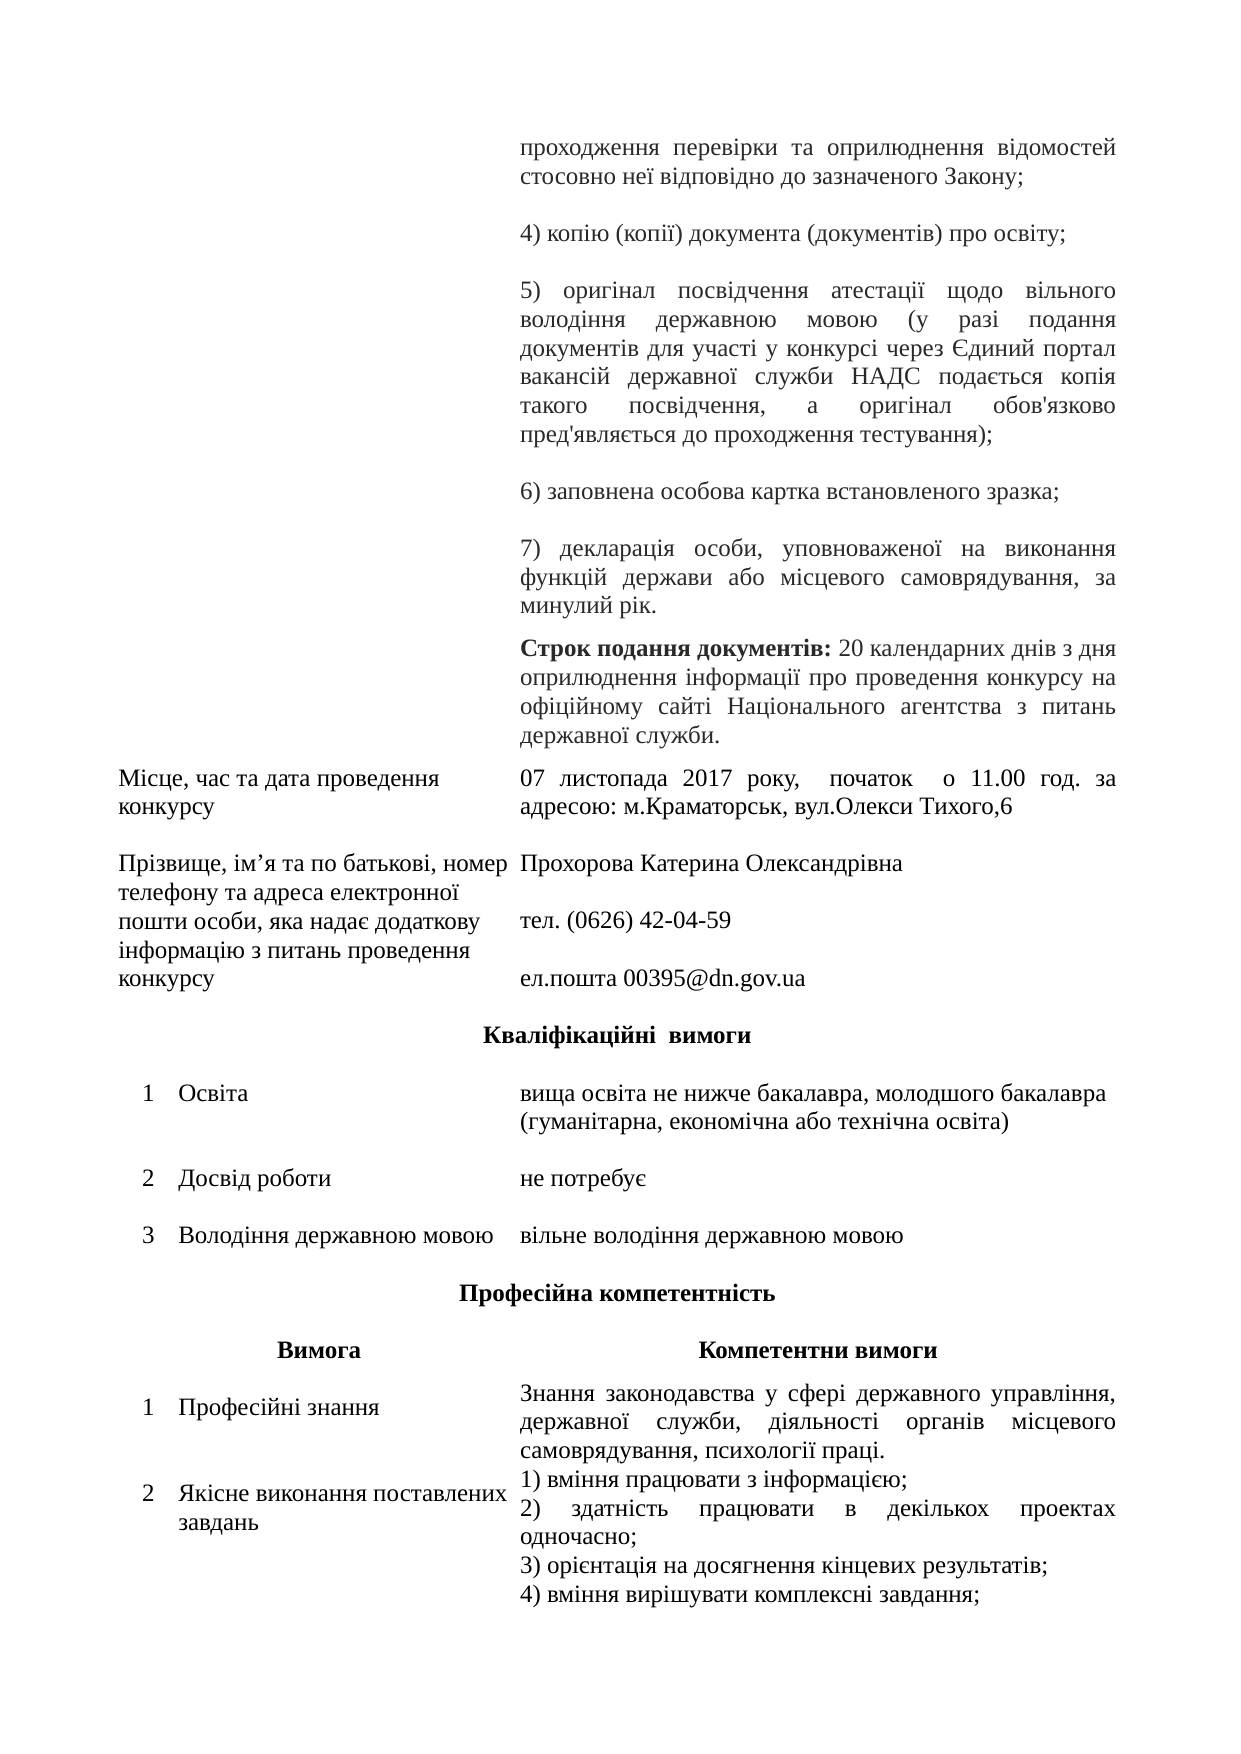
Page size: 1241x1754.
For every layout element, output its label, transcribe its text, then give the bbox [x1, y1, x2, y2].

table_cell Прізвище, ім’я та по батькові, номер телефону та адреса електронної пошти особи, яка надає додаткову інформацію з питань проведення конкурсу [118, 834, 519, 1006]
table_cell Прохорова Катерина Олександрівна тел. (0626) 42-04-59 ел.пошта 00395@dn.gov.ua [520, 834, 1116, 1006]
table_cell Вимога [118, 1321, 519, 1378]
table_cell Знання законодавства у сфері державного управління, державної служби, діяльності органів місцевого самоврядування, психології праці. [520, 1378, 1116, 1464]
table_cell Місце, час та дата проведення конкурсу [118, 749, 519, 834]
table_cell Компетентни вимоги [520, 1321, 1116, 1378]
table_cell [118, 118, 519, 748]
table_cell 1 [118, 1378, 178, 1464]
table_cell не потребує [520, 1149, 1116, 1206]
table_cell Професійна компетентність [118, 1264, 1116, 1321]
table_cell Професійні знання [178, 1378, 519, 1464]
table_cell 2 [118, 1149, 178, 1206]
table_cell вільне володіння державною мовою [520, 1206, 1116, 1263]
table_cell 1) вміння працювати з інформацією; 2) здатність працювати в декількох проектах одночасно; 3) орієнтація на досягнення кінцевих результатів; 4) вміння вирішувати комплексні завдання; [520, 1464, 1116, 1608]
table_cell Якісне виконання поставлених завдань [178, 1464, 519, 1608]
table_cell Досвід роботи [178, 1149, 519, 1206]
table_cell Володіння державною мовою [178, 1206, 519, 1263]
table_cell 3 [118, 1206, 178, 1263]
table_cell вища освіта не нижче бакалавра, молодшого бакалавра (гуманітарна, економічна або технічна освіта) [520, 1064, 1116, 1149]
table_cell 07 листопада 2017 року, початок о 11.00 год. за адресою: м.Краматорськ, вул.Олекси Тихого,6 [520, 749, 1116, 834]
table_cell 2 [118, 1464, 178, 1608]
table_cell Кваліфікаційні вимоги [118, 1006, 1116, 1063]
table_cell проходження перевірки та оприлюднення відомостей стосовно неї відповідно до зазначеного Закону; 4) копію (копії) документа (документів) про освіту; 5) оригінал посвідчення атестації щодо вільного володіння державною мовою (у разі подання документів для участі у конкурсі через Єдиний портал вакансій державної служби НАДС подається копія такого посвідчення, а оригінал обов'язково пред'являється до проходження тестування); 6) заповнена особова картка встановленого зразка; 7) декларація особи, уповноваженої на виконання функцій держави або місцевого самоврядування, за минулий рік. Строк подання документів: 20 календарних днів з дня оприлюднення інформації про проведення конкурсу на офіційному сайті Національного агентства з питань державної служби. [520, 118, 1116, 748]
table_cell Освіта [178, 1064, 519, 1149]
table_cell 1 [118, 1064, 178, 1149]
